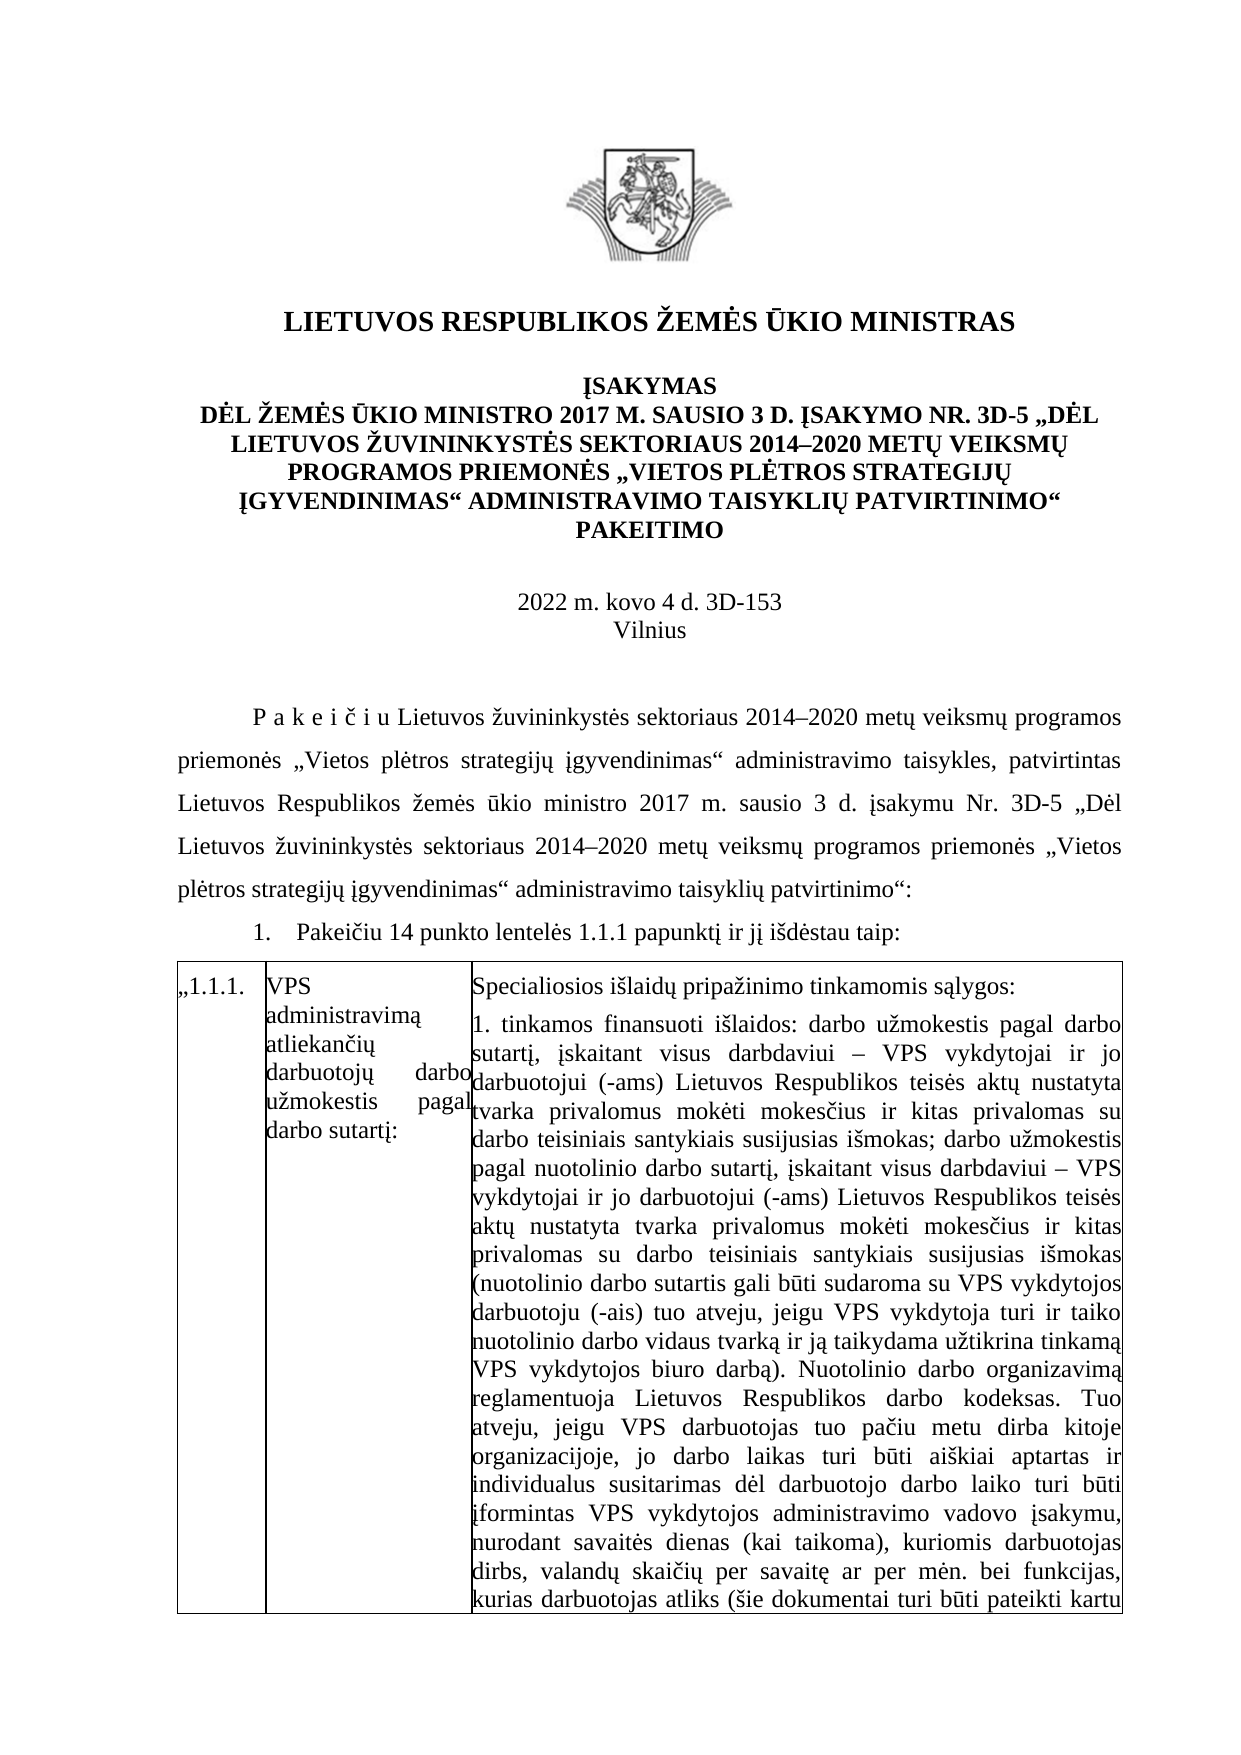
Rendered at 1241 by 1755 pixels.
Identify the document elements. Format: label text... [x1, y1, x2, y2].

text 2022 m. kovo 4 d. 3D-153 [177, 587, 1122, 616]
text LIETUVOS RESPUBLIKOS ŽEMĖS ŪKIO MINISTRAS [177, 304, 1122, 338]
text ĮSAKYMAS [177, 371, 1122, 400]
table_header VPS administravimą atliekančių darbuotojų darbo užmokestis pagal darbo sutartį: [267, 962, 471, 1613]
table_header „1.1.1. [178, 962, 265, 1613]
text 1. Pakeičiu 14 punkto lentelės 1.1.1 papunktį ir jį išdėstau taip: [252, 917, 1122, 946]
table_header Specialiosios išlaidų pripažinimo tinkamomis sąlygos: 1. tinkamos finansuoti išlaidos: darbo užmokestis pagal darbo sutartį, įskaitant visus darbdaviui – VPS vykdytojai ir jo darbuotojui (-ams) Lietuvos Respublikos teisės aktų nustatyta tvarka privalomus mokėti mokesčius ir kitas privalomas su darbo teisiniais santykiais susijusias išmokas; darbo užmokestis pagal nuotolinio darbo sutartį, įskaitant visus darbdaviui – VPS vykdytojai ir jo darbuotojui (-ams) Lietuvos Respublikos teisės aktų nustatyta tvarka privalomus mokėti mokesčius ir kitas privalomas su darbo teisiniais santykiais susijusias išmokas (nuotolinio darbo sutartis gali būti sudaroma su VPS vykdytojos darbuotoju (-ais) tuo atveju, jeigu VPS vykdytoja turi ir taiko nuotolinio darbo vidaus tvarką ir ją taikydama užtikrina tinkamą VPS vykdytojos biuro darbą). Nuotolinio darbo organizavimą reglamentuoja Lietuvos Respublikos darbo kodeksas. Tuo atveju, jeigu VPS darbuotojas tuo pačiu metu dirba kitoje organizacijoje, jo darbo laikas turi būti aiškiai aptartas ir individualus susitarimas dėl darbuotojo darbo laiko turi būti įformintas VPS vykdytojos administravimo vadovo įsakymu, nurodant savaitės dienas (kai taikoma), kuriomis darbuotojas dirbs, valandų skaičių per savaitę ar per mėn. bei funkcijas, kurias darbuotojas atliks (šie dokumentai turi būti pateikti kartu [473, 962, 1122, 1613]
text Vilnius [177, 616, 1122, 644]
text P a k e i č i u Lietuvos žuvininkystės sektoriaus 2014–2020 metų veiksmų programos priemonės „Vietos plėtros strategijų įgyvendinimas“ administravimo taisykles, patvirtintas Lietuvos Respublikos žemės ūkio ministro 2017 m. sausio 3 d. įsakymu Nr. 3D-5 „Dėl Lietuvos žuvininkystės sektoriaus 2014–2020 metų veiksmų programos priemonės „Vietos plėtros strategijų įgyvendinimas“ administravimo taisyklių patvirtinimo“: [177, 702, 1122, 903]
text DĖL ŽEMĖS ŪKIO MINISTRO 2017 M. SAUSIO 3 D. ĮSAKYMO NR. 3D-5 „DĖL LIETUVOS ŽUVININKYSTĖS SEKTORIAUS 2014–2020 METŲ VEIKSMŲ PROGRAMOS PRIEMONĖS „VIETOS PLĖTROS STRATEGIJŲ ĮGYVENDINIMAS“ ADMINISTRAVIMO TAISYKLIŲ PATVIRTINIMO“ PAKEITIMO [177, 400, 1122, 544]
